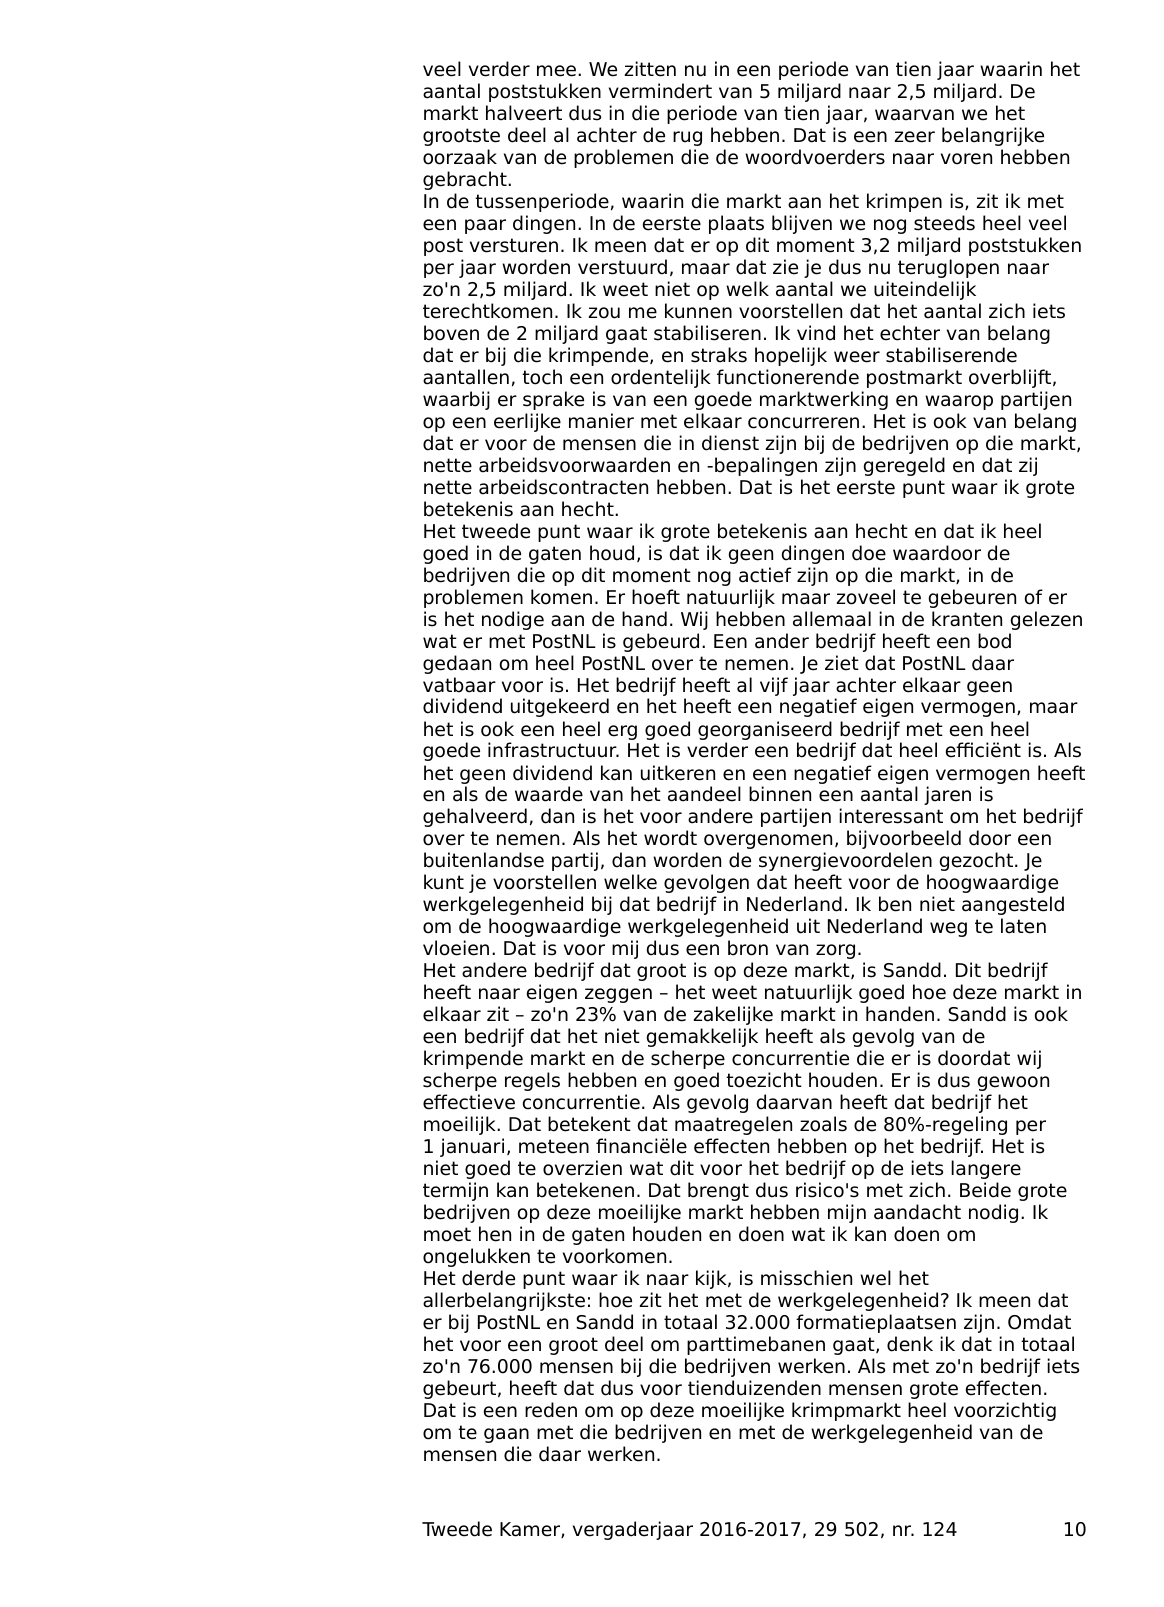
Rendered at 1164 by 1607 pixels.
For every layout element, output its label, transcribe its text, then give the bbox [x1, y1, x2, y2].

text Het andere bedrijf dat groot is op deze markt, is Sandd. Dit bedrijf heeft naar eigen zeggen – het weet natuurlijk goed hoe deze markt in elkaar zit – zo'n 23% van de zakelijke markt in handen. Sandd is ook een bedrijf dat het niet gemakkelijk heeft als gevolg van de krimpende markt en de scherpe concurrentie die er is doordat wij scherpe regels hebben en goed toezicht houden. Er is dus gewoon effectieve concurrentie. Als gevolg daarvan heeft dat bedrijf het moeilijk. Dat betekent dat maatregelen zoals de 80%-regeling per 1 januari, meteen financiële effecten hebben op het bedrijf. Het is niet goed te overzien wat dit voor het bedrijf op de iets langere termijn kan betekenen. Dat brengt dus risico's met zich. Beide grote bedrijven op deze moeilijke markt hebben mijn aandacht nodig. Ik moet hen in de gaten houden en doen wat ik kan doen om ongelukken te voorkomen. [422, 960, 1087, 1268]
text Het derde punt waar ik naar kijk, is misschien wel het allerbelangrijkste: hoe zit het met de werkgelegenheid? Ik meen dat er bij PostNL en Sandd in totaal 32.000 formatieplaatsen zijn. Omdat het voor een groot deel om parttimebanen gaat, denk ik dat in totaal zo'n 76.000 mensen bij die bedrijven werken. Als met zo'n bedrijf iets gebeurt, heeft dat dus voor tienduizenden mensen grote effecten. Dat is een reden om op deze moeilijke krimpmarkt heel voorzichtig om te gaan met die bedrijven en met de werkgelegenheid van de mensen die daar werken. [422, 1268, 1087, 1466]
text Het tweede punt waar ik grote betekenis aan hecht en dat ik heel goed in de gaten houd, is dat ik geen dingen doe waardoor de bedrijven die op dit moment nog actief zijn op die markt, in de problemen komen. Er hoeft natuurlijk maar zoveel te gebeuren of er is het nodige aan de hand. Wij hebben allemaal in de kranten gelezen wat er met PostNL is gebeurd. Een ander bedrijf heeft een bod gedaan om heel PostNL over te nemen. Je ziet dat PostNL daar vatbaar voor is. Het bedrijf heeft al vijf jaar achter elkaar geen dividend uitgekeerd en het heeft een negatief eigen vermogen, maar het is ook een heel erg goed georganiseerd bedrijf met een heel goede infrastructuur. Het is verder een bedrijf dat heel efficiënt is. Als het geen dividend kan uitkeren en een negatief eigen vermogen heeft en als de waarde van het aandeel binnen een aantal jaren is gehalveerd, dan is het voor andere partijen interessant om het bedrijf over te nemen. Als het wordt overgenomen, bijvoorbeeld door een buitenlandse partij, dan worden de synergievoordelen gezocht. Je kunt je voorstellen welke gevolgen dat heeft voor de hoogwaardige werkgelegenheid bij dat bedrijf in Nederland. Ik ben niet aangesteld om de hoogwaardige werkgelegenheid uit Nederland weg te laten vloeien. Dat is voor mij dus een bron van zorg. [422, 521, 1087, 960]
text veel verder mee. We zitten nu in een periode van tien jaar waarin het aantal poststukken vermindert van 5 miljard naar 2,5 miljard. De markt halveert dus in die periode van tien jaar, waarvan we het grootste deel al achter de rug hebben. Dat is een zeer belangrijke oorzaak van de problemen die de woordvoerders naar voren hebben gebracht. [422, 59, 1087, 191]
text In de tussenperiode, waarin die markt aan het krimpen is, zit ik met een paar dingen. In de eerste plaats blijven we nog steeds heel veel post versturen. Ik meen dat er op dit moment 3,2 miljard poststukken per jaar worden verstuurd, maar dat zie je dus nu teruglopen naar zo'n 2,5 miljard. Ik weet niet op welk aantal we uiteindelijk terechtkomen. Ik zou me kunnen voorstellen dat het aantal zich iets boven de 2 miljard gaat stabiliseren. Ik vind het echter van belang dat er bij die krimpende, en straks hopelijk weer stabiliserende aantallen, toch een ordentelijk functionerende postmarkt overblijft, waarbij er sprake is van een goede marktwerking en waarop partijen op een eerlijke manier met elkaar concurreren. Het is ook van belang dat er voor de mensen die in dienst zijn bij de bedrijven op die markt, nette arbeidsvoorwaarden en -bepalingen zijn geregeld en dat zij nette arbeidscontracten hebben. Dat is het eerste punt waar ik grote betekenis aan hecht. [422, 191, 1087, 521]
